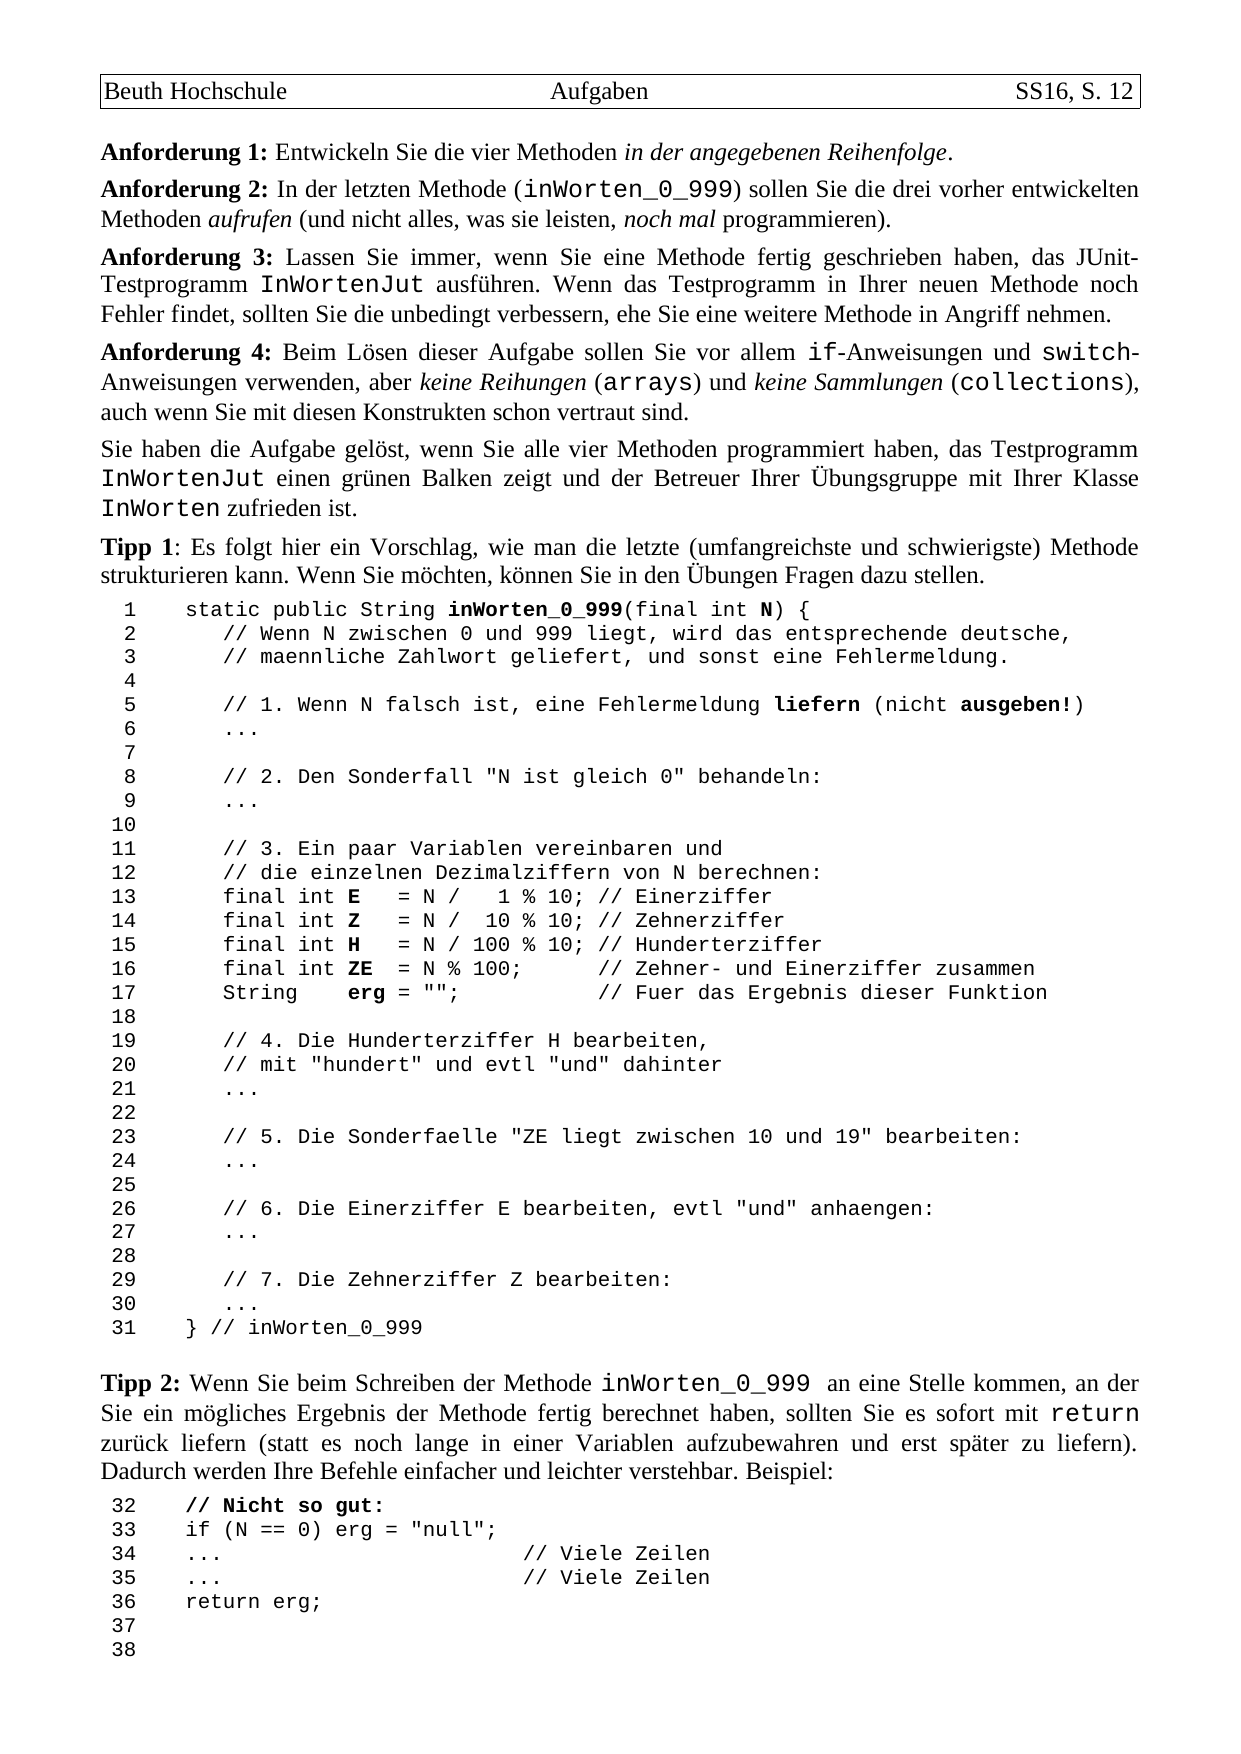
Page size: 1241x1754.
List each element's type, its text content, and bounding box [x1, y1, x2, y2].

text Anforderung 3: Lassen Sie immer, wenn Sie eine Methode fertig geschrieben haben, das JUnit-Testprogramm InWortenJut ausführen. Wenn das Testprogramm in Ihrer neuen Methode noch Fehler findet, sollten Sie die unbedingt verbessern, ehe Sie eine weitere Methode in Angriff nehmen. [100, 242, 1140, 328]
list ... [100, 1221, 1140, 1245]
list final int H = N / 100 % 10; // Hunderterziffer [100, 934, 1140, 958]
list // die einzelnen Dezimalziffern von N berechnen: [100, 862, 1140, 886]
list final int ZE = N % 100; // Zehner- und Einerziffer zusammen [100, 958, 1140, 982]
list ... [100, 718, 1140, 742]
text Anforderung 4: Beim Lösen dieser Aufgabe sollen Sie vor allem if-Anweisungen und switch-Anweisungen verwenden, aber keine Reihungen (arrays) und keine Sammlungen (collections), auch wenn Sie mit diesen Konstrukten schon vertraut sind. [100, 338, 1140, 426]
text Anforderung 2: In der letzten Methode (inWorten_0_999) sollen Sie die drei vorher entwickelten Methoden aufrufen (und nicht alles, was sie leisten, noch mal programmieren). [100, 175, 1140, 233]
list } // inWorten_0_999 [100, 1317, 1140, 1341]
list ... [100, 1293, 1140, 1317]
list String erg = ""; // Fuer das Ergebnis dieser Funktion [100, 982, 1140, 1006]
list // Nicht so gut: [100, 1495, 1140, 1519]
text Tipp 1: Es folgt hier ein Vorschlag, wie man die letzte (umfangreichste und schwierigste) Methode strukturieren kann. Wenn Sie möchten, können Sie in den Übungen Fragen dazu stellen. [100, 533, 1140, 589]
list static public String inWorten_0_999(final int N) { [100, 598, 1140, 622]
text Anforderung 1: Entwickeln Sie die vier Methoden in der angegebenen Reihenfolge. [100, 137, 1140, 165]
list // 4. Die Hunderterziffer H bearbeiten, [100, 1030, 1140, 1054]
list // 2. Den Sonderfall "N ist gleich 0" behandeln: [100, 766, 1140, 790]
list ... [100, 790, 1140, 814]
list // 3. Ein paar Variablen vereinbaren und [100, 838, 1140, 862]
list ... // Viele Zeilen [100, 1543, 1140, 1567]
list // mit "hundert" und evtl "und" dahinter [100, 1054, 1140, 1078]
list ... [100, 1078, 1140, 1102]
list final int Z = N / 10 % 10; // Zehnerziffer [100, 910, 1140, 934]
list if (N == 0) erg = "null"; [100, 1519, 1140, 1543]
list final int E = N / 1 % 10; // Einerziffer [100, 886, 1140, 910]
text Tipp 2: Wenn Sie beim Schreiben der Methode inWorten_0_999 an eine Stelle kommen, an der Sie ein mögliches Ergebnis der Methode fertig berechnet haben, sollten Sie es sofort mit return zurück liefern (statt es noch lange in einer Variablen aufzubewahren und erst später zu liefern). Dadurch werden Ihre Befehle einfacher und leichter verstehbar. Beispiel: [100, 1369, 1140, 1485]
list // maennliche Zahlwort geliefert, und sonst eine Fehlermeldung. [100, 646, 1140, 670]
list // Wenn N zwischen 0 und 999 liegt, wird das entsprechende deutsche, [100, 622, 1140, 646]
text Sie haben die Aufgabe gelöst, wenn Sie alle vier Methoden programmiert haben, das Testprogramm InWortenJut einen grünen Balken zeigt und der Betreuer Ihrer Übungsgruppe mit Ihrer Klasse InWorten zufrieden ist. [100, 435, 1140, 523]
list // 5. Die Sonderfaelle "ZE liegt zwischen 10 und 19" bearbeiten: [100, 1126, 1140, 1149]
list // 7. Die Zehnerziffer Z bearbeiten: [100, 1269, 1140, 1293]
list return erg; [100, 1591, 1140, 1614]
list // 6. Die Einerziffer E bearbeiten, evtl "und" anhaengen: [100, 1197, 1140, 1221]
list ... [100, 1149, 1140, 1173]
list ... // Viele Zeilen [100, 1567, 1140, 1591]
list // 1. Wenn N falsch ist, eine Fehlermeldung liefern (nicht ausgeben!) [100, 694, 1140, 718]
